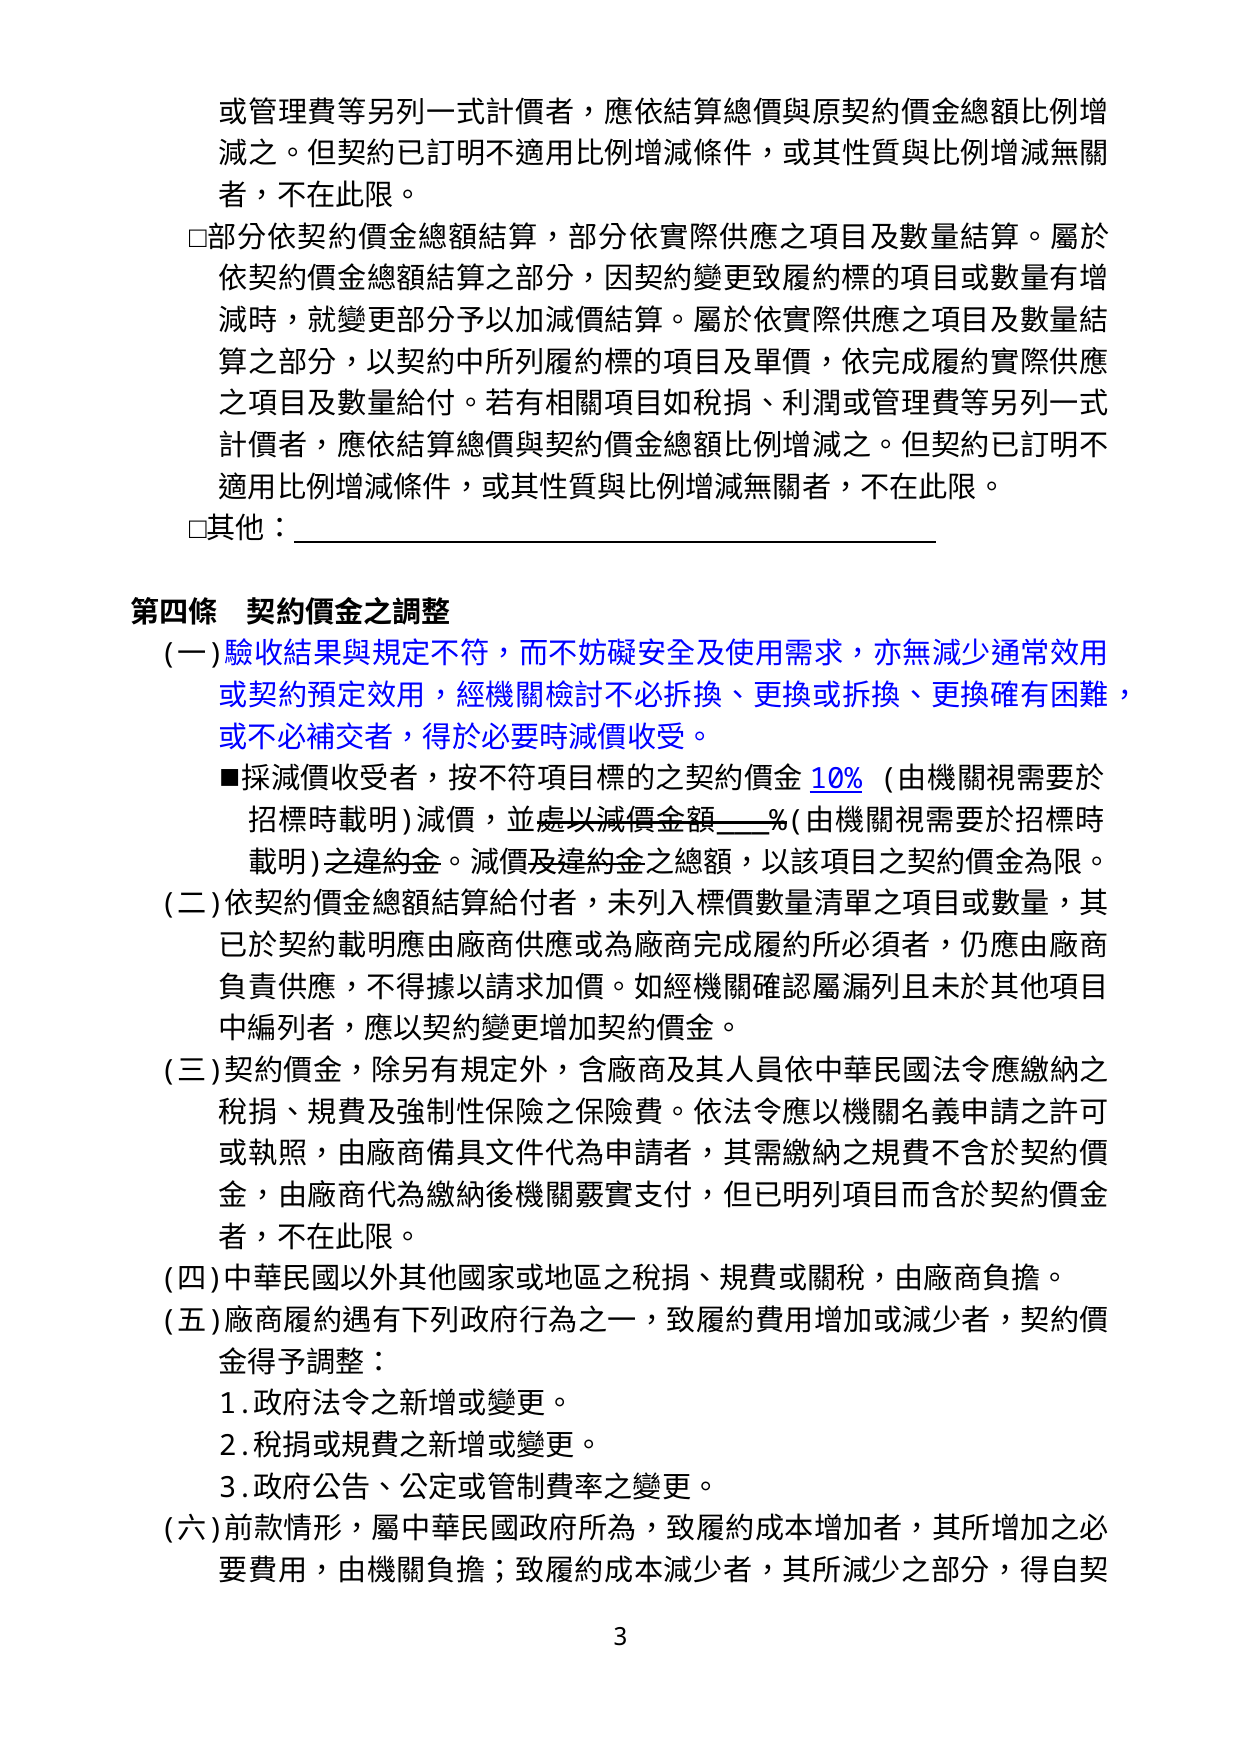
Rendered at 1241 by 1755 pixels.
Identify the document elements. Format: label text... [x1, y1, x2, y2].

text □其他： [189, 505, 1110, 547]
text 1.政府法令之新增或變更。 [218, 1380, 1104, 1422]
text (五)廠商履約遇有下列政府行為之一，致履約費用增加或減少者，契約價金得予調整： [159, 1297, 1110, 1380]
text 或管理費等另列一式計價者，應依結算總價與原契約價金總額比例增減之。但契約已訂明不適用比例增減條件，或其性質與比例增減無關者，不在此限。 [189, 89, 1110, 214]
text □部分依契約價金總額結算，部分依實際供應之項目及數量結算。屬於依契約價金總額結算之部分，因契約變更致履約標的項目或數量有增減時，就變更部分予以加減價結算。屬於依實際供應之項目及數量結算之部分，以契約中所列履約標的項目及單價，依完成履約實際供應之項目及數量給付。若有相關項目如稅捐、利潤或管理費等另列一式計價者，應依結算總價與契約價金總額比例增減之。但契約已訂明不適用比例增減條件，或其性質與比例增減無關者，不在此限。 [189, 214, 1110, 505]
text 3.政府公告、公定或管制費率之變更。 [218, 1464, 1104, 1505]
text 採減價收受者，按不符項目標的之契約價金10% (由機關視需要於招標時載明)減價，並處以減價金額___%(由機關視需要於招標時載明)之違約金。減價及違約金之總額，以該項目之契約價金為限。 [218, 755, 1104, 880]
text (六)前款情形，屬中華民國政府所為，致履約成本增加者，其所增加之必要費用，由機關負擔；致履約成本減少者，其所減少之部分，得自契 [159, 1505, 1110, 1589]
text 2.稅捐或規費之新增或變更。 [218, 1422, 1104, 1464]
text 第四條 契約價金之調整 [130, 589, 1110, 630]
text (三)契約價金，除另有規定外，含廠商及其人員依中華民國法令應繳納之稅捐、規費及強制性保險之保險費。依法令應以機關名義申請之許可或執照，由廠商備具文件代為申請者，其需繳納之規費不含於契約價金，由廠商代為繳納後機關覈實支付，但已明列項目而含於契約價金者，不在此限。 [159, 1047, 1110, 1255]
text (二)依契約價金總額結算給付者，未列入標價數量清單之項目或數量，其已於契約載明應由廠商供應或為廠商完成履約所必須者，仍應由廠商負責供應，不得據以請求加價。如經機關確認屬漏列且未於其他項目中編列者，應以契約變更增加契約價金。 [159, 880, 1110, 1047]
text (四)中華民國以外其他國家或地區之稅捐、規費或關稅，由廠商負擔。 [159, 1255, 1110, 1297]
text (一)驗收結果與規定不符，而不妨礙安全及使用需求，亦無減少通常效用或契約預定效用，經機關檢討不必拆換、更換或拆換、更換確有困難，或不必補交者，得於必要時減價收受。 [159, 630, 1110, 755]
